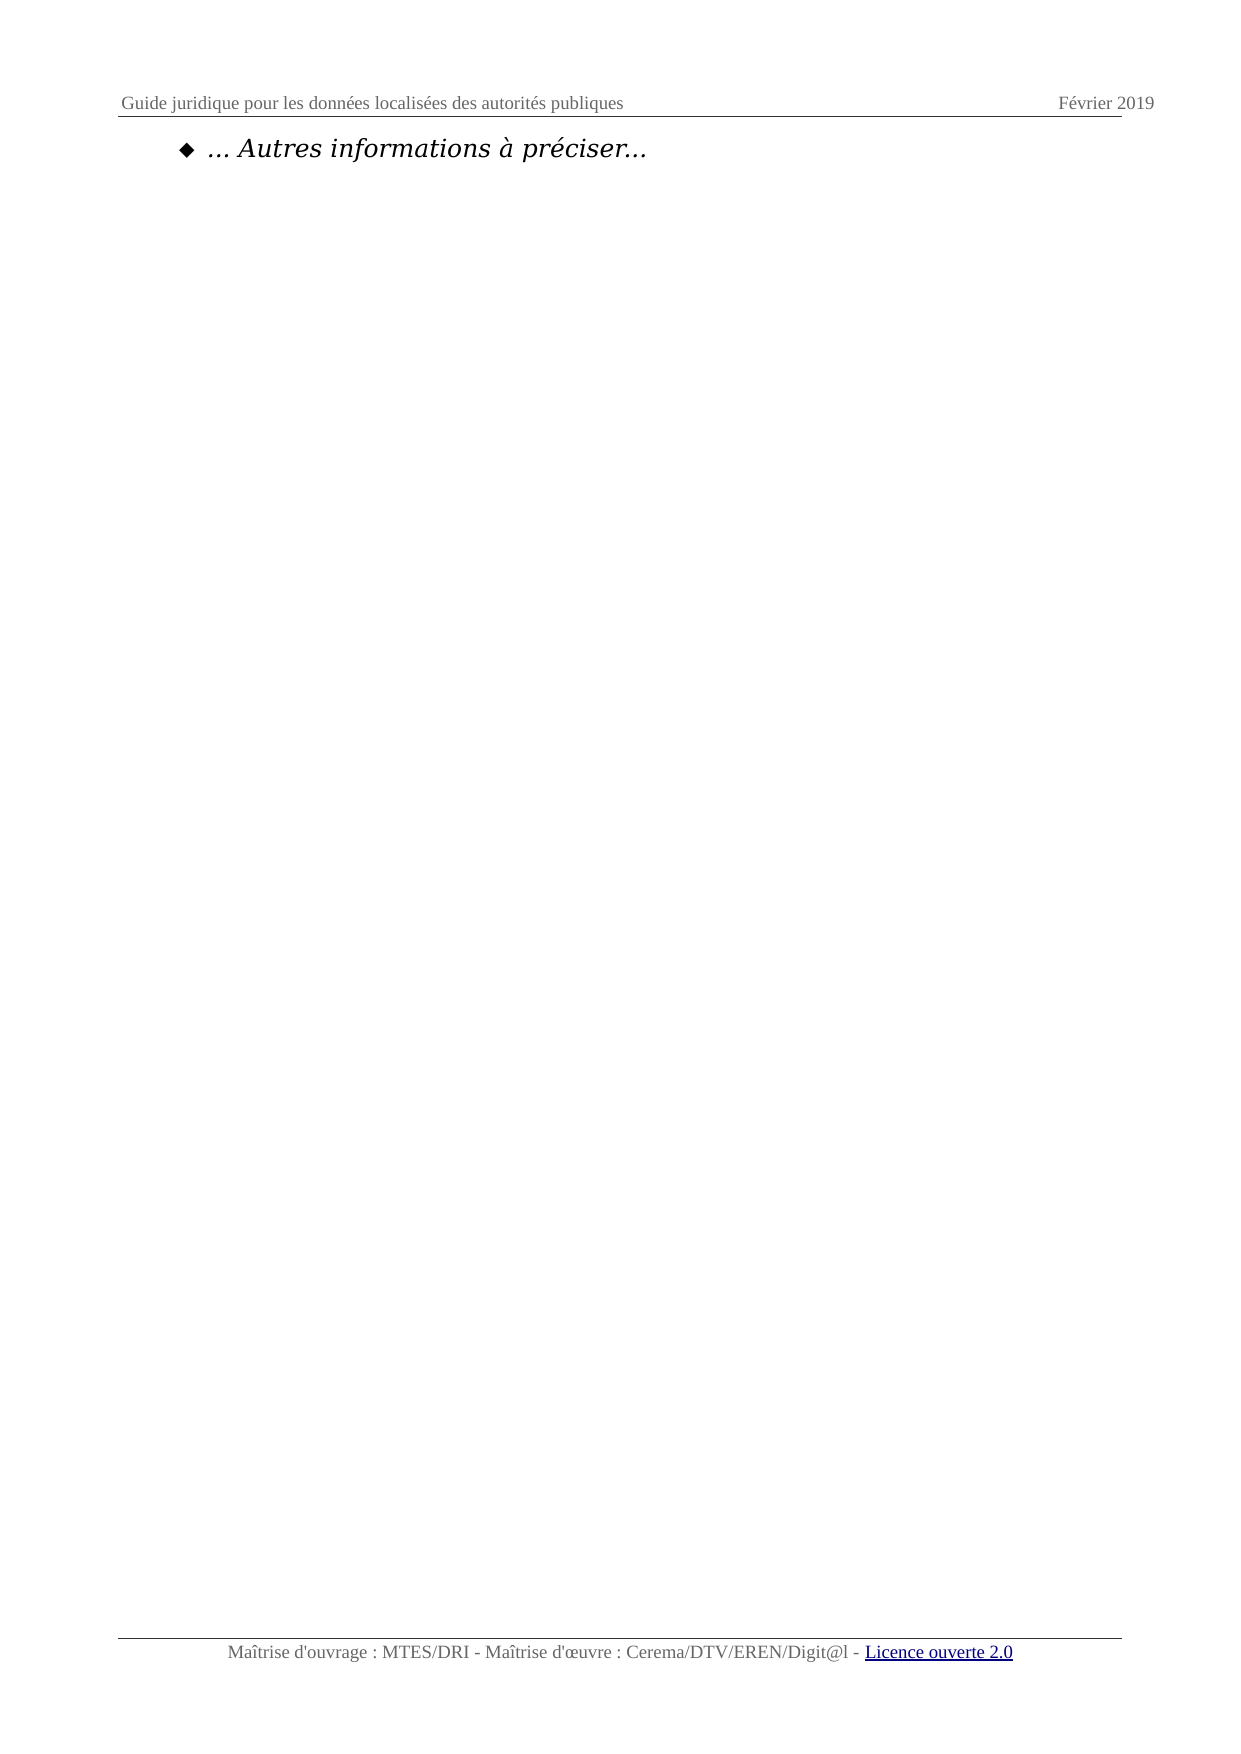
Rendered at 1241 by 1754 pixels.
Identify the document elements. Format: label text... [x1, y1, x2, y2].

list ... Autres informations à préciser... [177, 134, 1122, 163]
